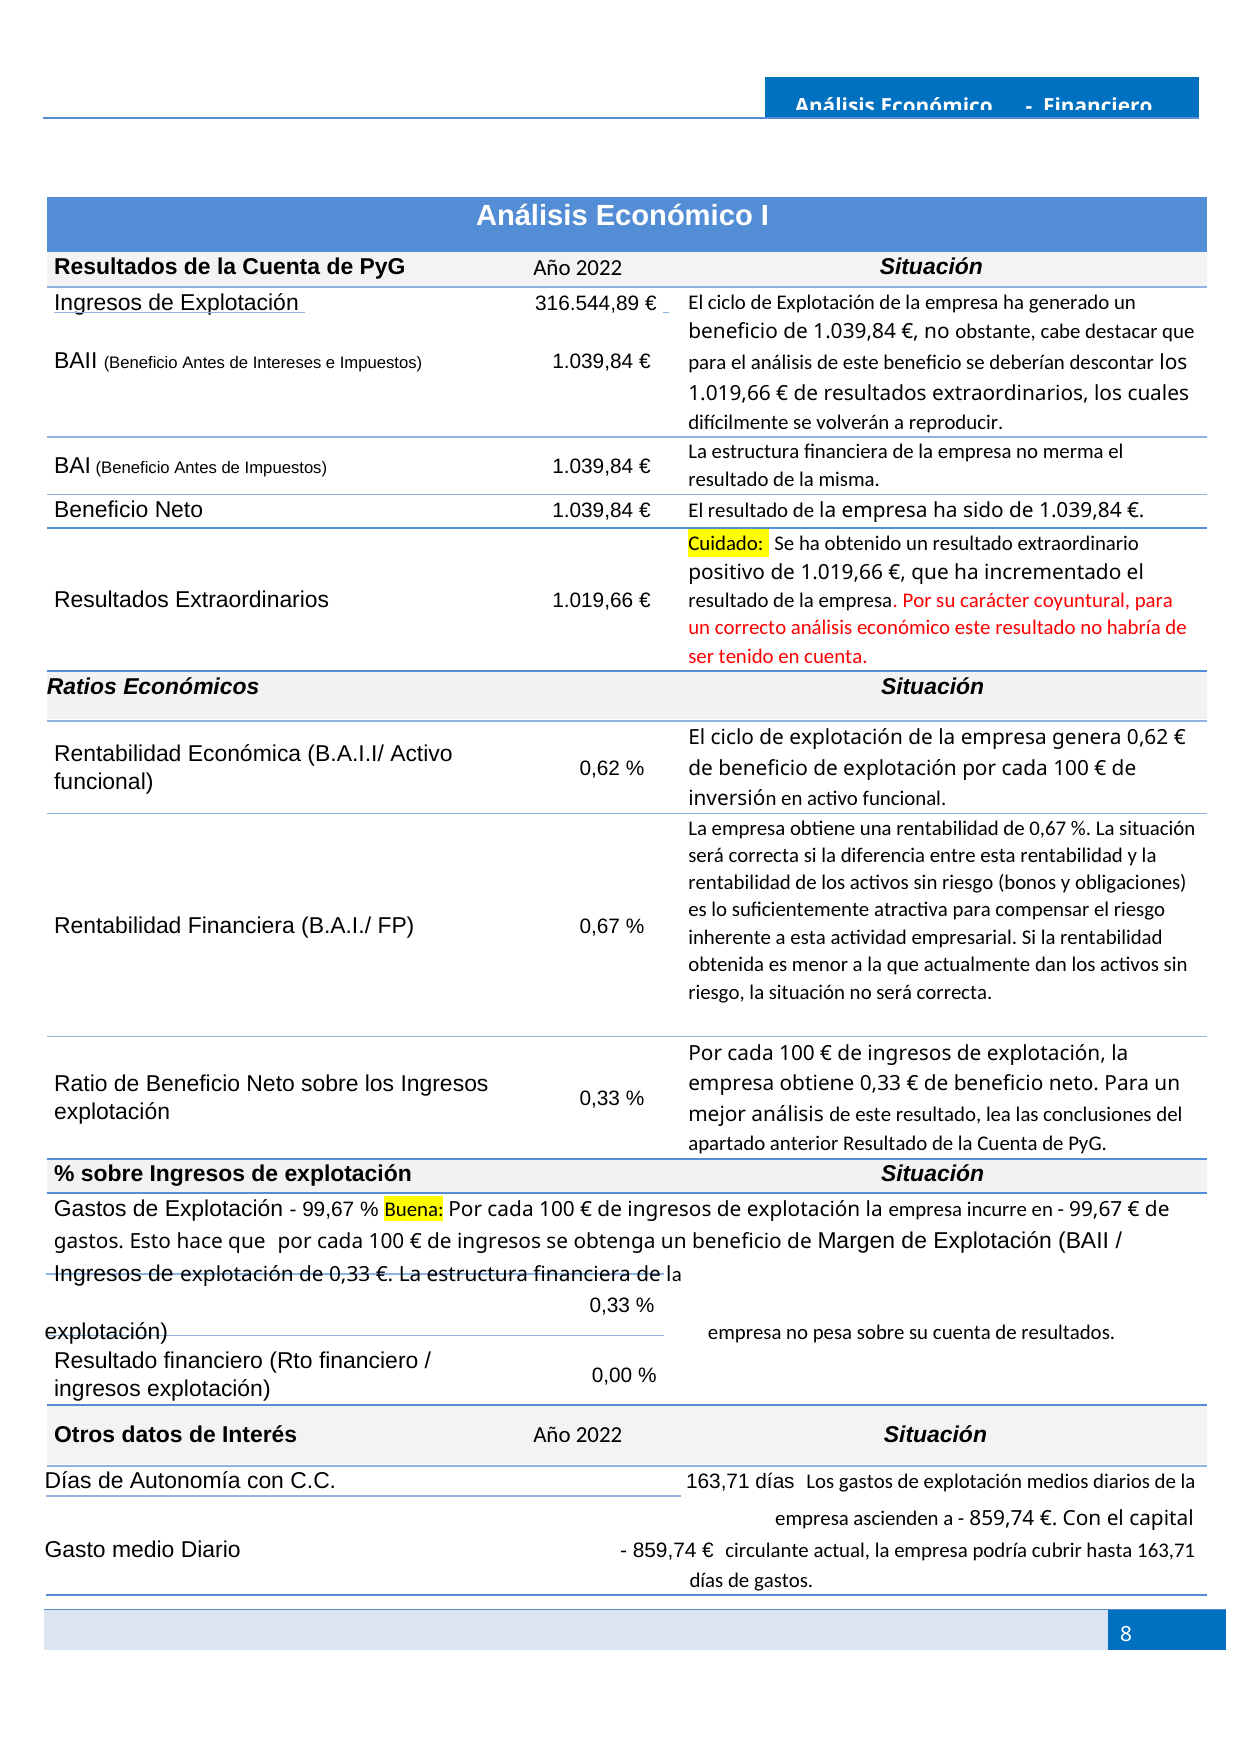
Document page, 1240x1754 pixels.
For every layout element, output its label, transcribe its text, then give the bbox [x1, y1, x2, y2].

table_cell [533, 672, 688, 719]
table_cell Año 2022 [533, 1406, 884, 1464]
text Gasto medio Diario - 859,74 € circulante actual, la empresa podría cubrir hasta 163,71 [44, 1536, 1200, 1562]
table_cell Situación [688, 252, 1207, 286]
table_cell El ciclo de explotación de la empresa genera 0,62 € de beneficio de explotación por cada 100 € de inversión en activo funcional. [688, 722, 1207, 813]
table_cell Rentabilidad Financiera (B.A.I./ FP) [47, 814, 533, 1036]
table_cell BAII (Beneficio Antes de Intereses e Impuestos) [47, 347, 533, 436]
table_header 0,00 % [533, 1347, 884, 1404]
table_cell 1.039,84 € [533, 438, 688, 494]
table_cell Beneficio Neto [47, 495, 533, 527]
table_cell Situación [688, 1160, 1207, 1192]
text Días de Autonomía con C.C. 163,71 días Los gastos de explotación medios diarios de la [44, 1467, 1200, 1493]
table_cell 316.544,89 € [533, 288, 688, 347]
table_header [884, 1347, 1207, 1404]
table_cell Ratio de Beneficio Neto sobre los Ingresos explotación [47, 1037, 533, 1157]
table_cell para el análisis de este beneficio se deberían descontar los 1.019,66 € de resultados extraordinarios, los cuales difícilmente se volverán a reproducir. [688, 347, 1207, 436]
text explotación) empresa no pesa sobre su cuenta de resultados. [44, 1318, 1200, 1345]
table_cell El ciclo de Explotación de la empresa ha generado un beneficio de 1.039,84 €, no obstante, cabe destacar que [688, 288, 1207, 347]
table_cell 1.039,84 € [533, 495, 688, 527]
table_cell Rentabilidad Económica (B.A.I.I/ Activo funcional) [47, 722, 533, 813]
table_cell 0,33 % [533, 1037, 688, 1157]
text empresa ascienden a - 859,74 €. Con el capital [44, 1503, 1199, 1532]
table_cell BAI (Beneficio Antes de Impuestos) [47, 438, 533, 494]
text días de gastos. [342, 1567, 1171, 1592]
table_cell Situación [688, 672, 1207, 719]
table_cell La empresa obtiene una rentabilidad de 0,67 %. La situación será correcta si la diferencia entre esta rentabilidad y la rentabilidad de los activos sin riesgo (bonos y obligaciones) es lo suficientemente atractiva para compensar el riesgo inherente a esta actividad empresarial. Si la rentabilidad obtenida es menor a la que actualmente dan los activos sin riesgo, la situación no será correcta. [688, 814, 1207, 1036]
text 0,33 % [98, 1292, 1152, 1316]
table_cell Ingresos de Explotación [47, 288, 533, 347]
table_cell Año 2022 [533, 252, 688, 286]
table_cell 1.039,84 € [533, 347, 688, 436]
table_cell Otros datos de Interés [47, 1406, 533, 1464]
table_cell [533, 1160, 688, 1192]
table_cell % sobre Ingresos de explotación [47, 1160, 533, 1192]
table_cell Se ha obtenido un resultado extraordinario positivo de 1.019,66 €, que ha incrementado el resultado de la empresa. Por su carácter coyuntural, para un correcto análisis económico este resultado no habría de ser tenido en cuenta. [770, 529, 1207, 670]
table_cell [688, 557, 769, 670]
table_cell Situación [884, 1406, 1207, 1464]
table_header Resultado financiero (Rto financiero / ingresos explotación) [47, 1347, 533, 1404]
table_header Análisis Económico I [47, 197, 1207, 252]
table_cell Resultados de la Cuenta de PyG [47, 252, 533, 286]
table_cell Ratios Económicos [47, 672, 533, 719]
table_cell Cuidado: [688, 529, 769, 557]
table_cell 1.019,66 € [533, 529, 688, 670]
table_cell Por cada 100 € de ingresos de explotación, la empresa obtiene 0,33 € de beneficio neto. Para un mejor análisis de este resultado, lea las conclusiones del apartado anterior Resultado de la Cuenta de PyG. [688, 1037, 1207, 1157]
table_cell 0,67 % [533, 814, 688, 1036]
table_cell El resultado de la empresa ha sido de 1.039,84 €. [688, 495, 1207, 527]
table_cell 0,62 % [533, 722, 688, 813]
text Gastos de Explotación - 99,67 % Buena: Por cada 100 € de ingresos de explotación la empresa incurre en - 99,67 € de gastos. Esto hace que por cada 100 € de ingresos se obtenga un beneficio de Margen de Explotación (BAII / Ingresos de explotación de 0,33 €. La estructura financiera de la [54, 1194, 1199, 1288]
table_cell La estructura financiera de la empresa no merma el resultado de la misma. [688, 438, 1207, 494]
table_cell Resultados Extraordinarios [47, 529, 533, 670]
